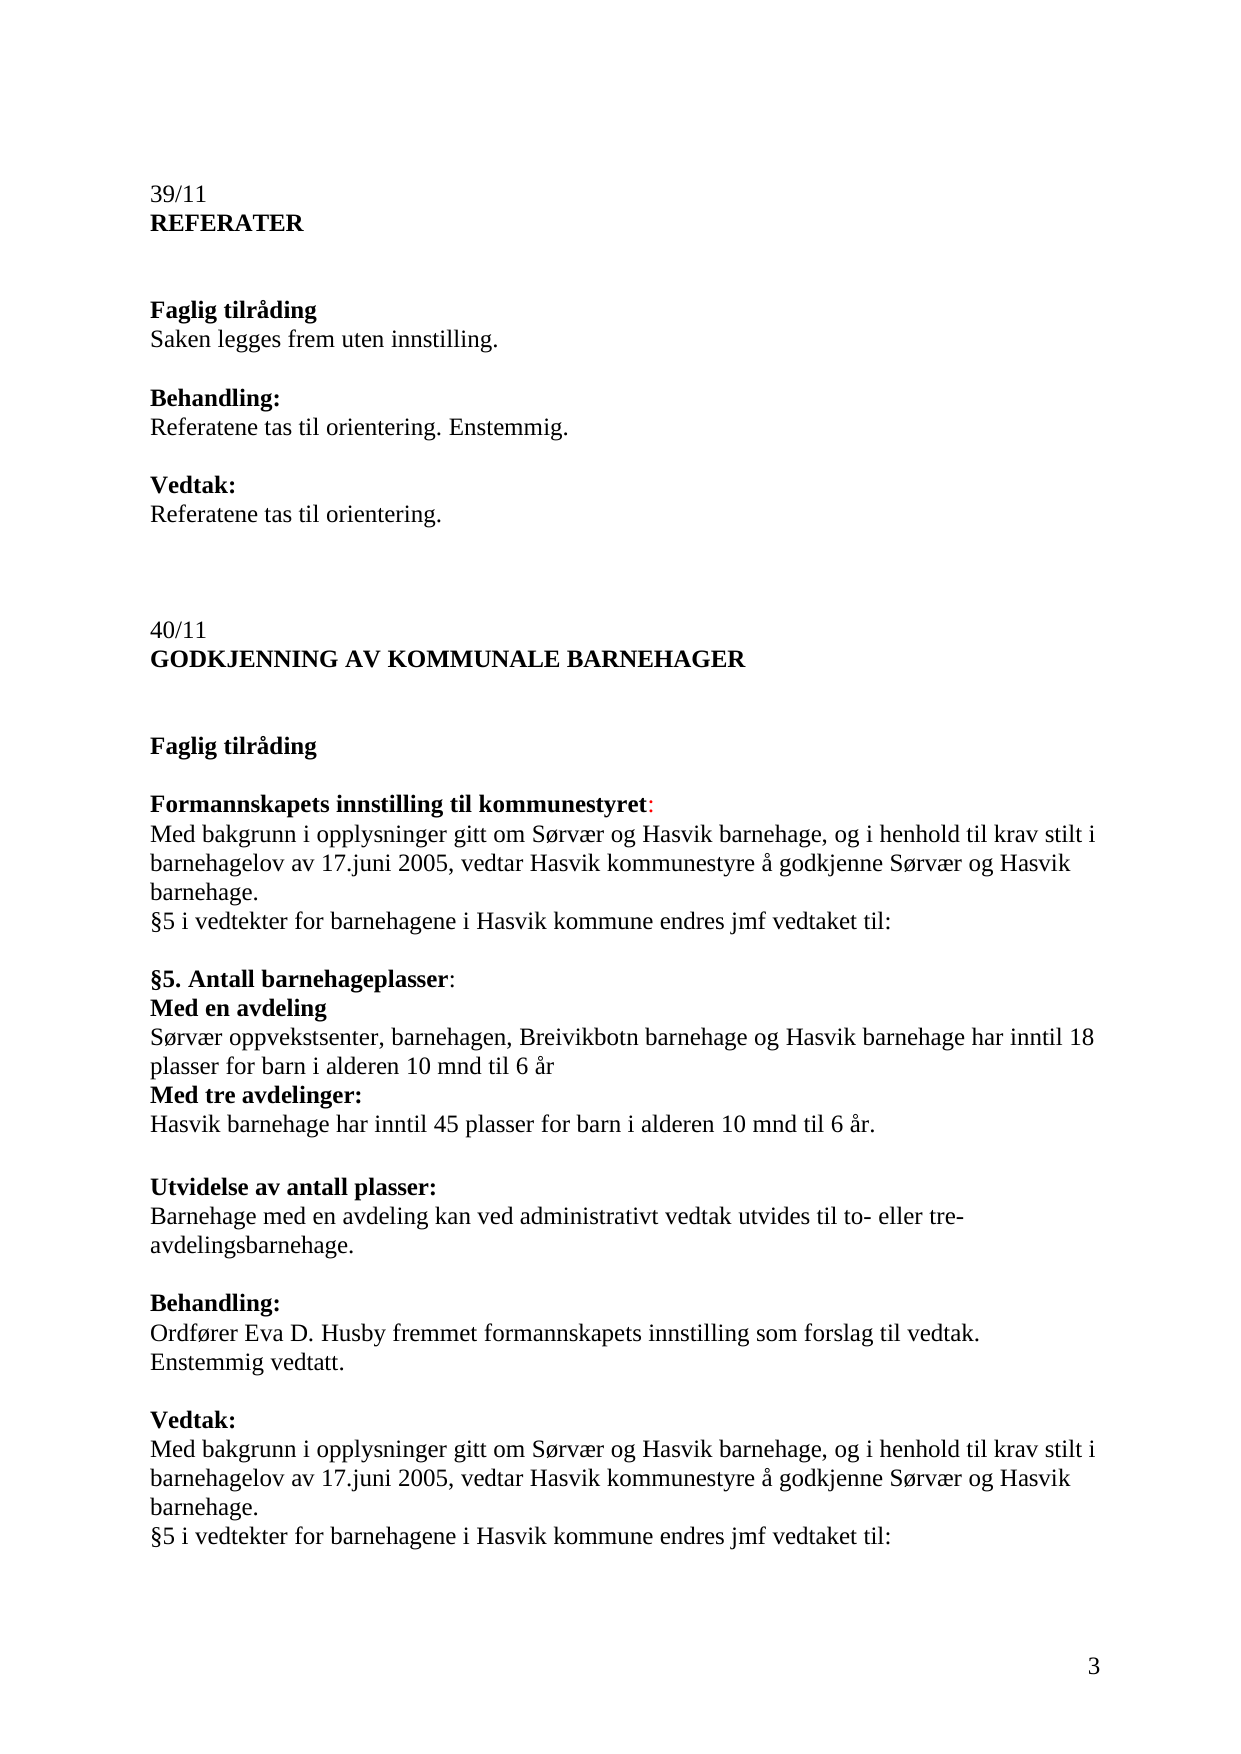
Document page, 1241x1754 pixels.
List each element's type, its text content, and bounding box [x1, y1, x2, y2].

text Referatene tas til orientering. [150, 499, 1100, 528]
text Faglig tilråding [150, 731, 1100, 760]
text Ordfører Eva D. Husby fremmet formannskapets innstilling som forslag til vedtak. [150, 1317, 1100, 1346]
text §5. Antall barnehageplasser: [150, 964, 1100, 993]
text Med bakgrunn i opplysninger gitt om Sørvær og Hasvik barnehage, og i henhold til krav stilt i barnehagelov av 17.juni 2005, vedtar Hasvik kommunestyre å godkjenne Sørvær og Hasvik barnehage. [150, 818, 1100, 906]
text REFERATER [150, 208, 1100, 237]
text Behandling: [150, 1288, 1100, 1317]
text Enstemmig vedtatt. [150, 1346, 1100, 1376]
text Saken legges frem uten innstilling. [150, 324, 1100, 353]
text Formannskapets innstilling til kommunestyret: [150, 789, 1100, 818]
text Med tre avdelinger: [150, 1080, 1100, 1109]
text §5 i vedtekter for barnehagene i Hasvik kommune endres jmf vedtaket til: [150, 906, 1100, 935]
text Utvidelse av antall plasser: [150, 1172, 1100, 1201]
text Med bakgrunn i opplysninger gitt om Sørvær og Hasvik barnehage, og i henhold til krav stilt i barnehagelov av 17.juni 2005, vedtar Hasvik kommunestyre å godkjenne Sørvær og Hasvik barnehage. [150, 1434, 1100, 1521]
text Barnehage med en avdeling kan ved administrativt vedtak utvides til to- eller tre-avdelingsbarnehage. [150, 1201, 1100, 1259]
text 40/11 [150, 615, 1100, 644]
text Vedtak: [150, 470, 1100, 499]
text Referatene tas til orientering. Enstemmig. [150, 412, 1100, 441]
text Med en avdeling [150, 993, 1100, 1022]
text GODKJENNING AV KOMMUNALE BARNEHAGER [150, 644, 1100, 673]
text §5 i vedtekter for barnehagene i Hasvik kommune endres jmf vedtaket til: [150, 1521, 1100, 1550]
text 39/11 [150, 179, 1100, 208]
text Faglig tilråding [150, 295, 1100, 324]
text Sørvær oppvekstsenter, barnehagen, Breivikbotn barnehage og Hasvik barnehage har inntil 18 plasser for barn i alderen 10 mnd til 6 år [150, 1022, 1100, 1080]
text Hasvik barnehage har inntil 45 plasser for barn i alderen 10 mnd til 6 år. [150, 1109, 1100, 1138]
text Vedtak: [150, 1404, 1100, 1434]
text Behandling: [150, 382, 1100, 412]
